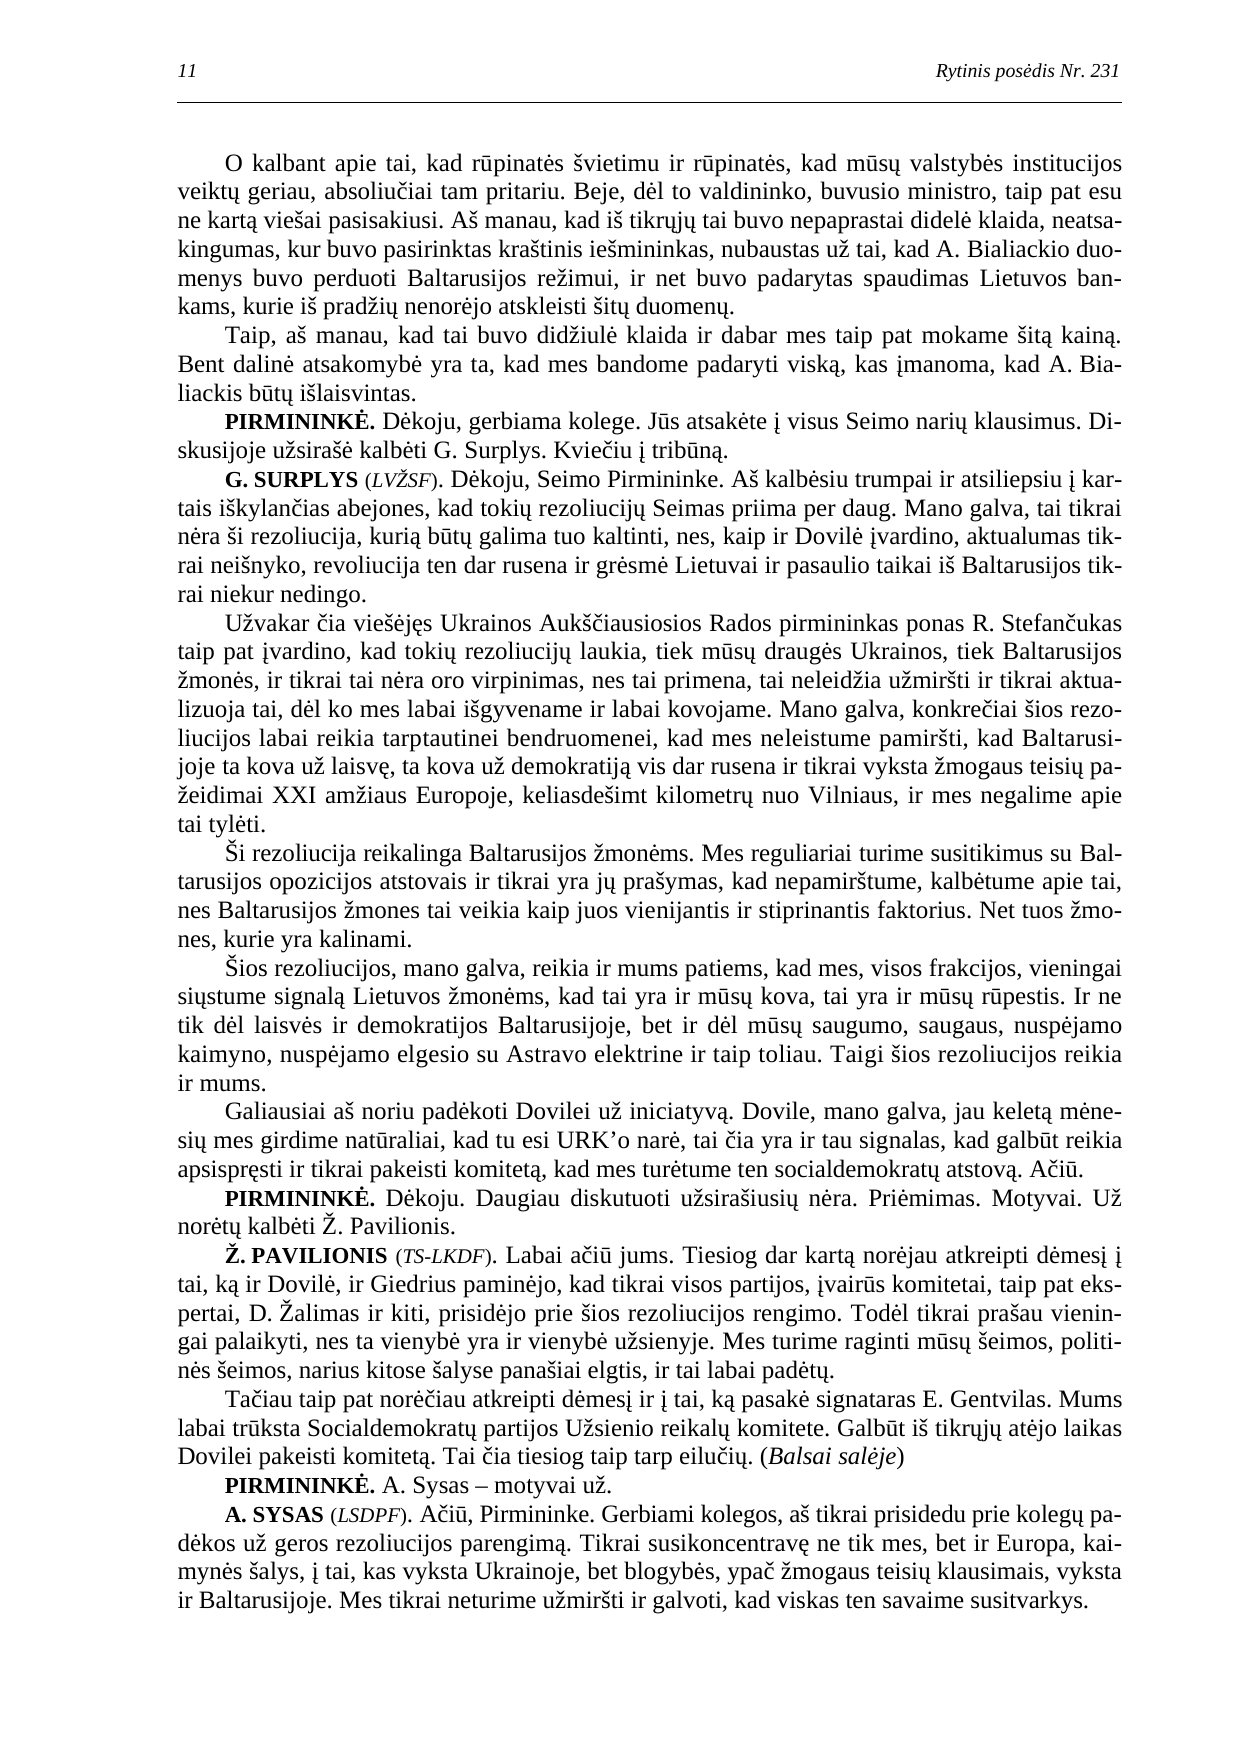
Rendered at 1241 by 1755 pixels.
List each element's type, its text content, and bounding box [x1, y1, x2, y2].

text O kal­bant apie tai, kad rū­pi­na­tės švie­ti­mu ir rū­pi­na­tės, kad mū­sų vals­ty­bės ins­ti­tu­ci­jos veik­tų ge­riau, ab­so­liu­čiai tam pri­ta­riu. Be­je, dėl to val­di­nin­ko, bu­vu­sio mi­nist­ro, taip pat esu ne kar­tą vie­šai pa­si­sa­kiu­si. Aš ma­nau, kad iš tik­rų­jų tai bu­vo ne­pa­pras­tai di­de­lė klai­da, ne­at­sa­kin­gu­mas, kur bu­vo pa­si­rink­tas kraš­ti­nis ieš­mi­nin­kas, nu­baus­tas už tai, kad A. Bia­liac­kio duo­me­nys bu­vo per­duo­ti Bal­ta­ru­si­jos re­ži­mui, ir net bu­vo pa­da­ry­tas spau­di­mas Lie­tu­vos ban­kams, ku­rie iš pra­džių ne­no­rė­jo at­skleis­ti ši­tų duo­me­nų. [177, 148, 1122, 320]
text Ž. PAVILIONIS (TS-LKDF). La­bai ačiū jums. Tie­siog dar kar­tą no­rė­jau at­kreip­ti dė­me­sį į tai, ką ir Do­vi­lė, ir Gied­rius pa­mi­nė­jo, kad tik­rai vi­sos par­ti­jos, įvai­rūs ko­mi­te­tai, taip pat eks­per­tai, D. Ža­li­mas ir ki­ti, pri­si­dė­jo prie šios re­zo­liu­ci­jos ren­gi­mo. To­dėl tik­rai pra­šau vie­nin­gai pa­lai­ky­ti, nes ta vie­ny­bė yra ir vie­ny­bė už­sie­ny­je. Mes tu­ri­me ra­gin­ti mū­sų šei­mos, po­li­ti­nės šei­mos, na­rius ki­to­se ša­ly­se pa­na­šiai elg­tis, ir tai la­bai pa­dė­tų. [177, 1240, 1122, 1384]
text PIRMININKĖ. Dė­ko­ju. Dau­giau dis­ku­tuo­ti už­si­ra­šiu­sių nė­ra. Pri­ėmi­mas. Mo­ty­vai. Už no­rė­tų kal­bė­ti Ž. Pa­vi­lio­nis. [177, 1183, 1122, 1240]
text PIRMININKĖ. Dė­ko­ju, ger­bia­ma ko­le­ge. Jūs at­sa­kė­te į vi­sus Sei­mo na­rių klau­si­mus. Di­s­ku­si­jo­je už­si­ra­šė kal­bė­ti G. Sur­plys. Kvie­čiu į tri­bū­ną. [177, 406, 1122, 464]
text Ta­čiau taip pat no­rė­čiau at­kreip­ti dė­me­sį ir į tai, ką pa­sa­kė sig­na­ta­ras E. Gent­vi­las. Mums la­bai trūks­ta So­cial­de­mok­ra­tų par­ti­jos Už­sie­nio rei­ka­lų ko­mi­te­te. Gal­būt iš tik­rų­jų at­ėjo lai­kas Do­vi­lei pa­keis­ti ko­mi­te­tą. Tai čia tie­siog taip tarp ei­lu­čių. (Bal­sai sa­lė­je) [177, 1384, 1122, 1470]
text Šios re­zo­liu­ci­jos, ma­no gal­va, rei­kia ir mums pa­tiems, kad mes, vi­sos frak­ci­jos, vie­nin­gai siųs­tu­me sig­na­lą Lie­tu­vos žmo­nėms, kad tai yra ir mū­sų ko­va, tai yra ir mū­sų rū­pes­tis. Ir ne tik dėl lais­vės ir de­mo­kra­tijos Bal­ta­ru­si­jo­je, bet ir dėl mū­sų sau­gu­mo, sau­gaus, nu­spė­ja­mo kai­my­no, nu­spė­ja­mo el­ge­sio su Ast­ra­vo elek­tri­ne ir taip to­liau. Tai­gi šios re­zo­liu­ci­jos rei­kia ir mums. [177, 953, 1122, 1096]
text Už­va­kar čia vie­šė­jęs Uk­rai­nos Aukš­čiau­sio­sios Ra­dos pir­mi­nin­kas po­nas R. Ste­fan­ču­kas taip pat įvar­di­no, kad to­kių re­zo­liu­ci­jų lau­kia, tiek mū­sų drau­gės Uk­rai­nos, tiek Bal­ta­ru­si­jos žmo­nės, ir tik­rai tai nė­ra oro vir­pi­ni­mas, nes tai pri­me­na, tai ne­lei­džia už­mirš­ti ir tik­rai ak­tu­a­li­zuo­ja tai, dėl ko mes la­bai iš­gy­ve­na­me ir la­bai ko­vo­ja­me. Ma­no gal­va, kon­kre­čiai šios re­zo­liu­ci­jos la­bai rei­kia tarp­tau­ti­nei ben­druo­me­nei, kad mes ne­leis­tu­me pa­mirš­ti, kad Bal­ta­ru­si­jo­je ta ko­va už lais­vę, ta ko­va už de­mo­kra­tiją vis dar ru­se­na ir tik­rai vyks­ta žmo­gaus tei­sių pa­žei­di­mai XXI am­žiaus Eu­ro­po­je, ke­lias­de­šimt ki­lo­met­rų nuo Vil­niaus, ir mes ne­ga­li­me apie tai ty­lė­ti. [177, 608, 1122, 838]
text G. SURPLYS (LVŽSF). Dė­ko­ju, Sei­mo Pir­mi­nin­ke. Aš kal­bė­siu trum­pai ir at­si­liep­siu į kar­tais iš­ky­lan­čias abe­jo­nes, kad to­kių re­zo­liu­ci­jų Sei­mas pri­ima per daug. Ma­no gal­va, tai tik­rai nė­ra ši re­zo­liu­ci­ja, ku­rią bū­tų ga­li­ma tuo kal­tin­ti, nes, kaip ir Do­vi­lė įvar­di­no, ak­tu­a­lu­mas tik­rai ne­iš­ny­ko, re­vo­liu­ci­ja ten dar ru­se­na ir grės­mė Lie­tu­vai ir pa­sau­lio tai­kai iš Bal­ta­ru­si­jos tik­rai nie­kur ne­din­go. [177, 464, 1122, 608]
text A. SYSAS (LSDPF). Ačiū, Pir­mi­nin­ke. Ger­bia­mi ko­le­gos, aš tik­rai pri­si­de­du prie ko­le­gų pa­dė­kos už ge­ros re­zo­liu­ci­jos pa­ren­gi­mą. Tik­rai su­si­kon­cen­tra­vę ne tik mes, bet ir Eu­ro­pa, kai­my­nės ša­lys, į tai, kas vyks­ta Uk­rai­no­je, bet blo­gy­bės, ypač žmo­gaus tei­sių klau­si­mais, vyk­s­ta ir Bal­ta­ru­si­jo­je. Mes tik­rai ne­tu­ri­me už­mirš­ti ir gal­vo­ti, kad vis­kas ten sa­vai­me su­si­tvar­kys. [177, 1499, 1122, 1614]
text Ši re­zo­liu­ci­ja rei­ka­lin­ga Bal­ta­ru­si­jos žmo­nėms. Mes re­gu­lia­riai tu­ri­me su­si­ti­ki­mus su Bal­ta­ru­si­jos opo­zi­ci­jos at­sto­vais ir tik­rai yra jų pra­šy­mas, kad ne­pa­mirš­tu­me, kal­bė­tu­me apie tai, nes Bal­ta­ru­si­jos žmo­nes tai vei­kia kaip juos vie­ni­jan­tis ir stip­ri­nan­tis fak­to­rius. Net tuos žmo­nes, ku­rie yra ka­li­na­mi. [177, 838, 1122, 953]
text Taip, aš ma­nau, kad tai bu­vo di­džiu­lė klai­da ir da­bar mes taip pat mo­ka­me ši­tą kai­ną. Bent da­li­nė at­sa­ko­my­bė yra ta, kad mes ban­do­me pa­da­ry­ti vis­ką, kas įma­no­ma, kad A. Bia­liac­kis bū­tų iš­lais­vin­tas. [177, 320, 1122, 406]
text Ga­liau­siai aš no­riu pa­dė­ko­ti Do­vi­lei už ini­cia­ty­vą. Do­vi­le, ma­no gal­va, jau ke­le­tą mė­ne­sių mes gir­di­me na­tū­ra­liai, kad tu esi URKʼo na­rė, tai čia yra ir tau sig­na­las, kad gal­būt rei­kia ap­si­spręs­ti ir tik­rai pa­keis­ti ko­mi­te­tą, kad mes tu­rė­tu­me ten so­cial­de­mok­ra­tų at­sto­vą. Ačiū. [177, 1096, 1122, 1183]
text PIRMININKĖ. A. Sy­sas – mo­ty­vai už. [177, 1470, 1122, 1499]
